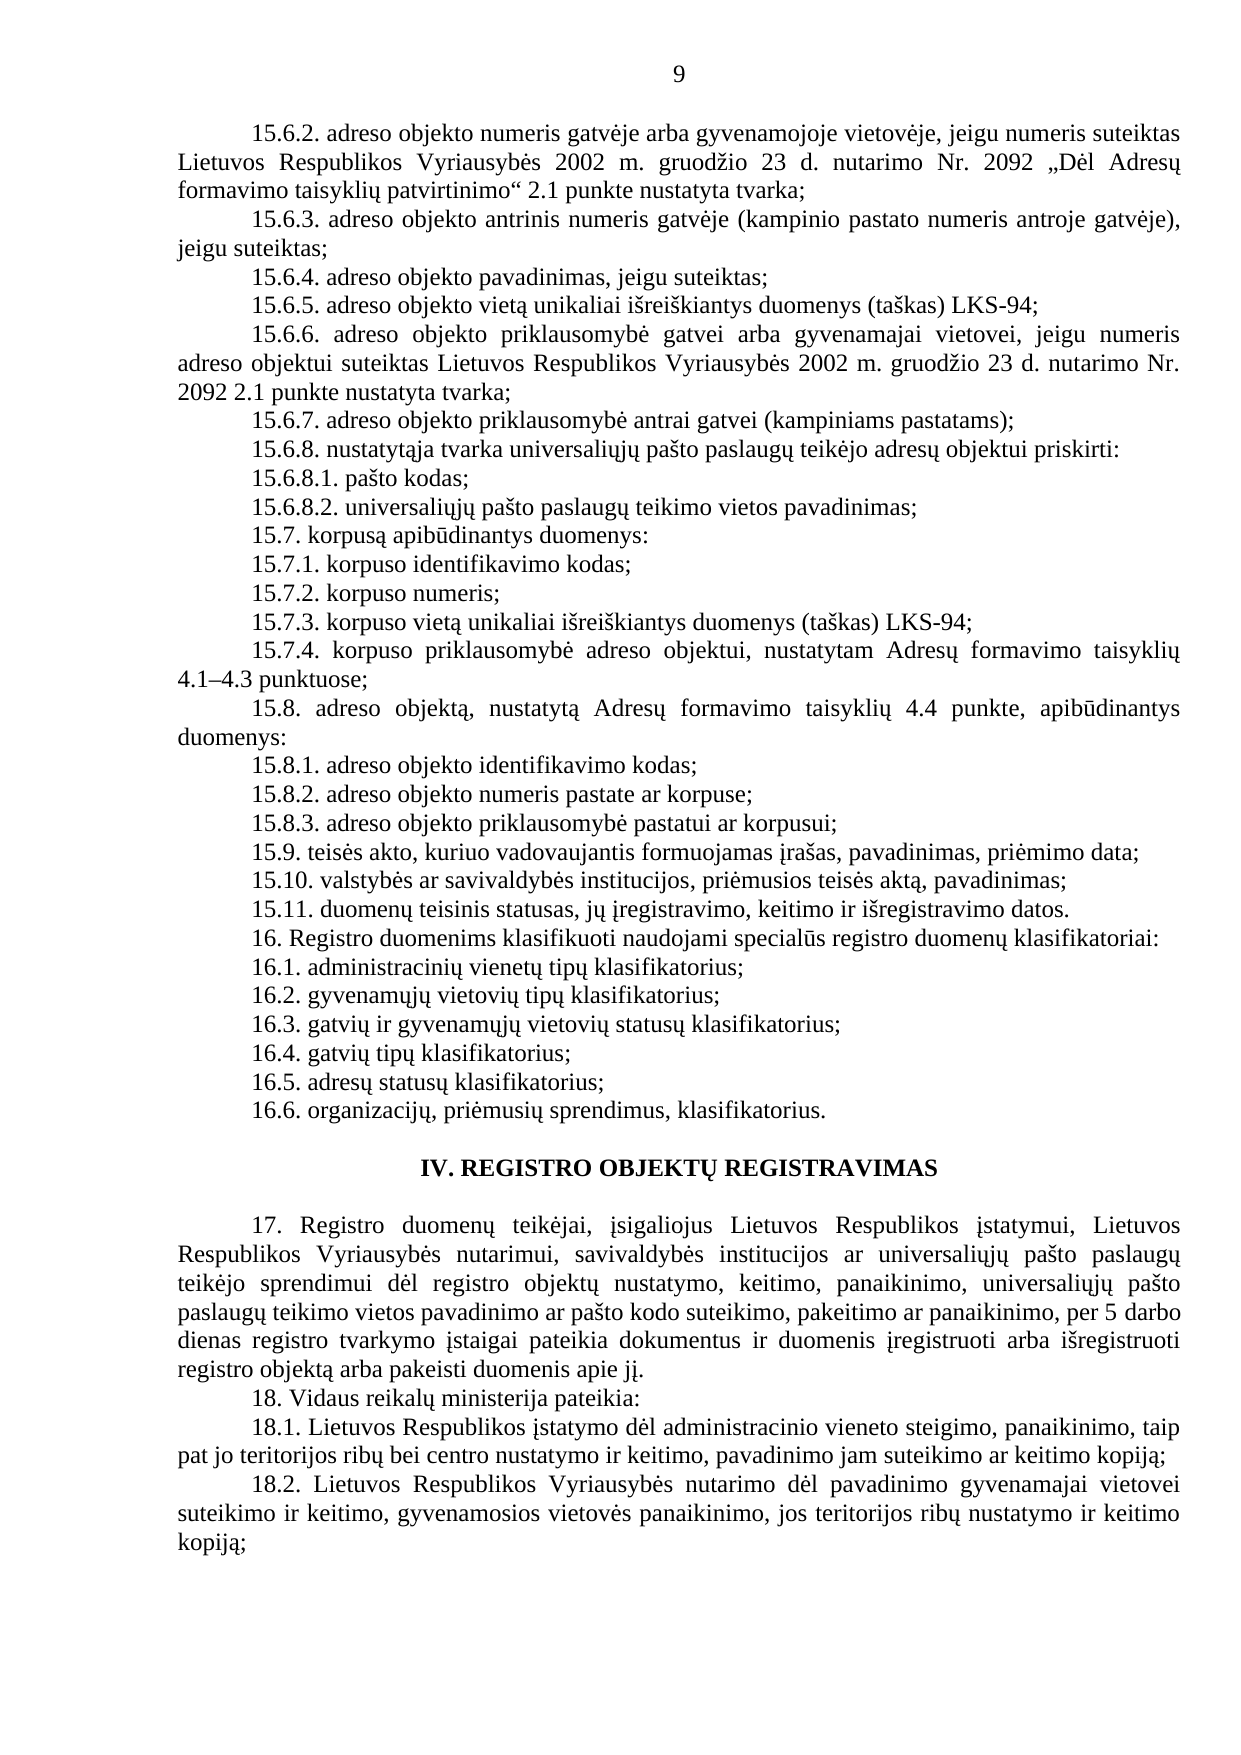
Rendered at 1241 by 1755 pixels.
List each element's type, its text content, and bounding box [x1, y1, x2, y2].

text 15.8.2. adreso objekto numeris pastate ar korpuse; [177, 779, 1181, 808]
text 15.6.6. adreso objekto priklausomybė gatvei arba gyvenamajai vietovei, jeigu numeris adreso objektui suteiktas Lietuvos Respublikos Vyriausybės 2002 m. gruodžio 23 d. nutarimo Nr. 2092 2.1 punkte nustatyta tvarka; [177, 319, 1181, 406]
text 18.2. Lietuvos Respublikos Vyriausybės nutarimo dėl pavadinimo gyvenamajai vietovei suteikimo ir keitimo, gyvenamosios vietovės panaikinimo, jos teritorijos ribų nustatymo ir keitimo kopiją; [177, 1469, 1181, 1556]
text 16.4. gatvių tipų klasifikatorius; [177, 1038, 1181, 1067]
text 16.5. adresų statusų klasifikatorius; [177, 1067, 1181, 1096]
text 16.2. gyvenamųjų vietovių tipų klasifikatorius; [177, 981, 1181, 1009]
text 15.7.4. korpuso priklausomybė adreso objektui, nustatytam Adresų formavimo taisyklių 4.1–4.3 punktuose; [177, 636, 1181, 693]
text 15.11. duomenų teisinis statusas, jų įregistravimo, keitimo ir išregistravimo datos. [177, 894, 1181, 923]
text IV. REGISTRO OBJEKTŲ REGISTRAVIMAS [177, 1153, 1181, 1182]
text 15.7.2. korpuso numeris; [177, 578, 1181, 607]
text 15.6.2. adreso objekto numeris gatvėje arba gyvenamojoje vietovėje, jeigu numeris suteiktas Lietuvos Respublikos Vyriausybės 2002 m. gruodžio 23 d. nutarimo Nr. 2092 „Dėl Adresų formavimo taisyklių patvirtinimo“ 2.1 punkte nustatyta tvarka; [177, 118, 1181, 204]
text 15.6.8.2. universaliųjų pašto paslaugų teikimo vietos pavadinimas; [177, 492, 1181, 521]
text 16. Registro duomenims klasifikuoti naudojami specialūs registro duomenų klasifikatoriai: [177, 923, 1181, 952]
text 15.6.5. adreso objekto vietą unikaliai išreiškiantys duomenys (taškas) LKS-94; [177, 291, 1181, 319]
text 15.9. teisės akto, kuriuo vadovaujantis formuojamas įrašas, pavadinimas, priėmimo data; [177, 837, 1181, 866]
text 16.6. organizacijų, priėmusių sprendimus, klasifikatorius. [177, 1096, 1181, 1124]
text 15.6.3. adreso objekto antrinis numeris gatvėje (kampinio pastato numeris antroje gatvėje), jeigu suteiktas; [177, 204, 1181, 262]
text 15.10. valstybės ar savivaldybės institucijos, priėmusios teisės aktą, pavadinimas; [177, 866, 1181, 894]
text 15.8.1. adreso objekto identifikavimo kodas; [177, 751, 1181, 779]
text 17. Registro duomenų teikėjai, įsigaliojus Lietuvos Respublikos įstatymui, Lietuvos Respublikos Vyriausybės nutarimui, savivaldybės institucijos ar universaliųjų pašto paslaugų teikėjo sprendimui dėl registro objektų nustatymo, keitimo, panaikinimo, universaliųjų pašto paslaugų teikimo vietos pavadinimo ar pašto kodo suteikimo, pakeitimo ar panaikinimo, per 5 darbo dienas registro tvarkymo įstaigai pateikia dokumentus ir duomenis įregistruoti arba išregistruoti registro objektą arba pakeisti duomenis apie jį. [177, 1211, 1181, 1383]
text 18.1. Lietuvos Respublikos įstatymo dėl administracinio vieneto steigimo, panaikinimo, taip pat jo teritorijos ribų bei centro nustatymo ir keitimo, pavadinimo jam suteikimo ar keitimo kopiją; [177, 1412, 1181, 1469]
text 16.3. gatvių ir gyvenamųjų vietovių statusų klasifikatorius; [177, 1009, 1181, 1038]
text 15.6.8. nustatytąja tvarka universaliųjų pašto paslaugų teikėjo adresų objektui priskirti: [177, 434, 1181, 463]
text 15.6.8.1. pašto kodas; [177, 463, 1181, 492]
text 15.8.3. adreso objekto priklausomybė pastatui ar korpusui; [177, 808, 1181, 837]
text 15.6.7. adreso objekto priklausomybė antrai gatvei (kampiniams pastatams); [177, 406, 1181, 434]
text 18. Vidaus reikalų ministerija pateikia: [177, 1383, 1181, 1412]
text 15.6.4. adreso objekto pavadinimas, jeigu suteiktas; [177, 262, 1181, 291]
text 15.7. korpusą apibūdinantys duomenys: [177, 521, 1181, 549]
text 15.7.1. korpuso identifikavimo kodas; [177, 549, 1181, 578]
text 16.1. administracinių vienetų tipų klasifikatorius; [177, 952, 1181, 981]
text 15.8. adreso objektą, nustatytą Adresų formavimo taisyklių 4.4 punkte, apibūdinantys duomenys: [177, 693, 1181, 751]
text 15.7.3. korpuso vietą unikaliai išreiškiantys duomenys (taškas) LKS-94; [177, 607, 1181, 636]
